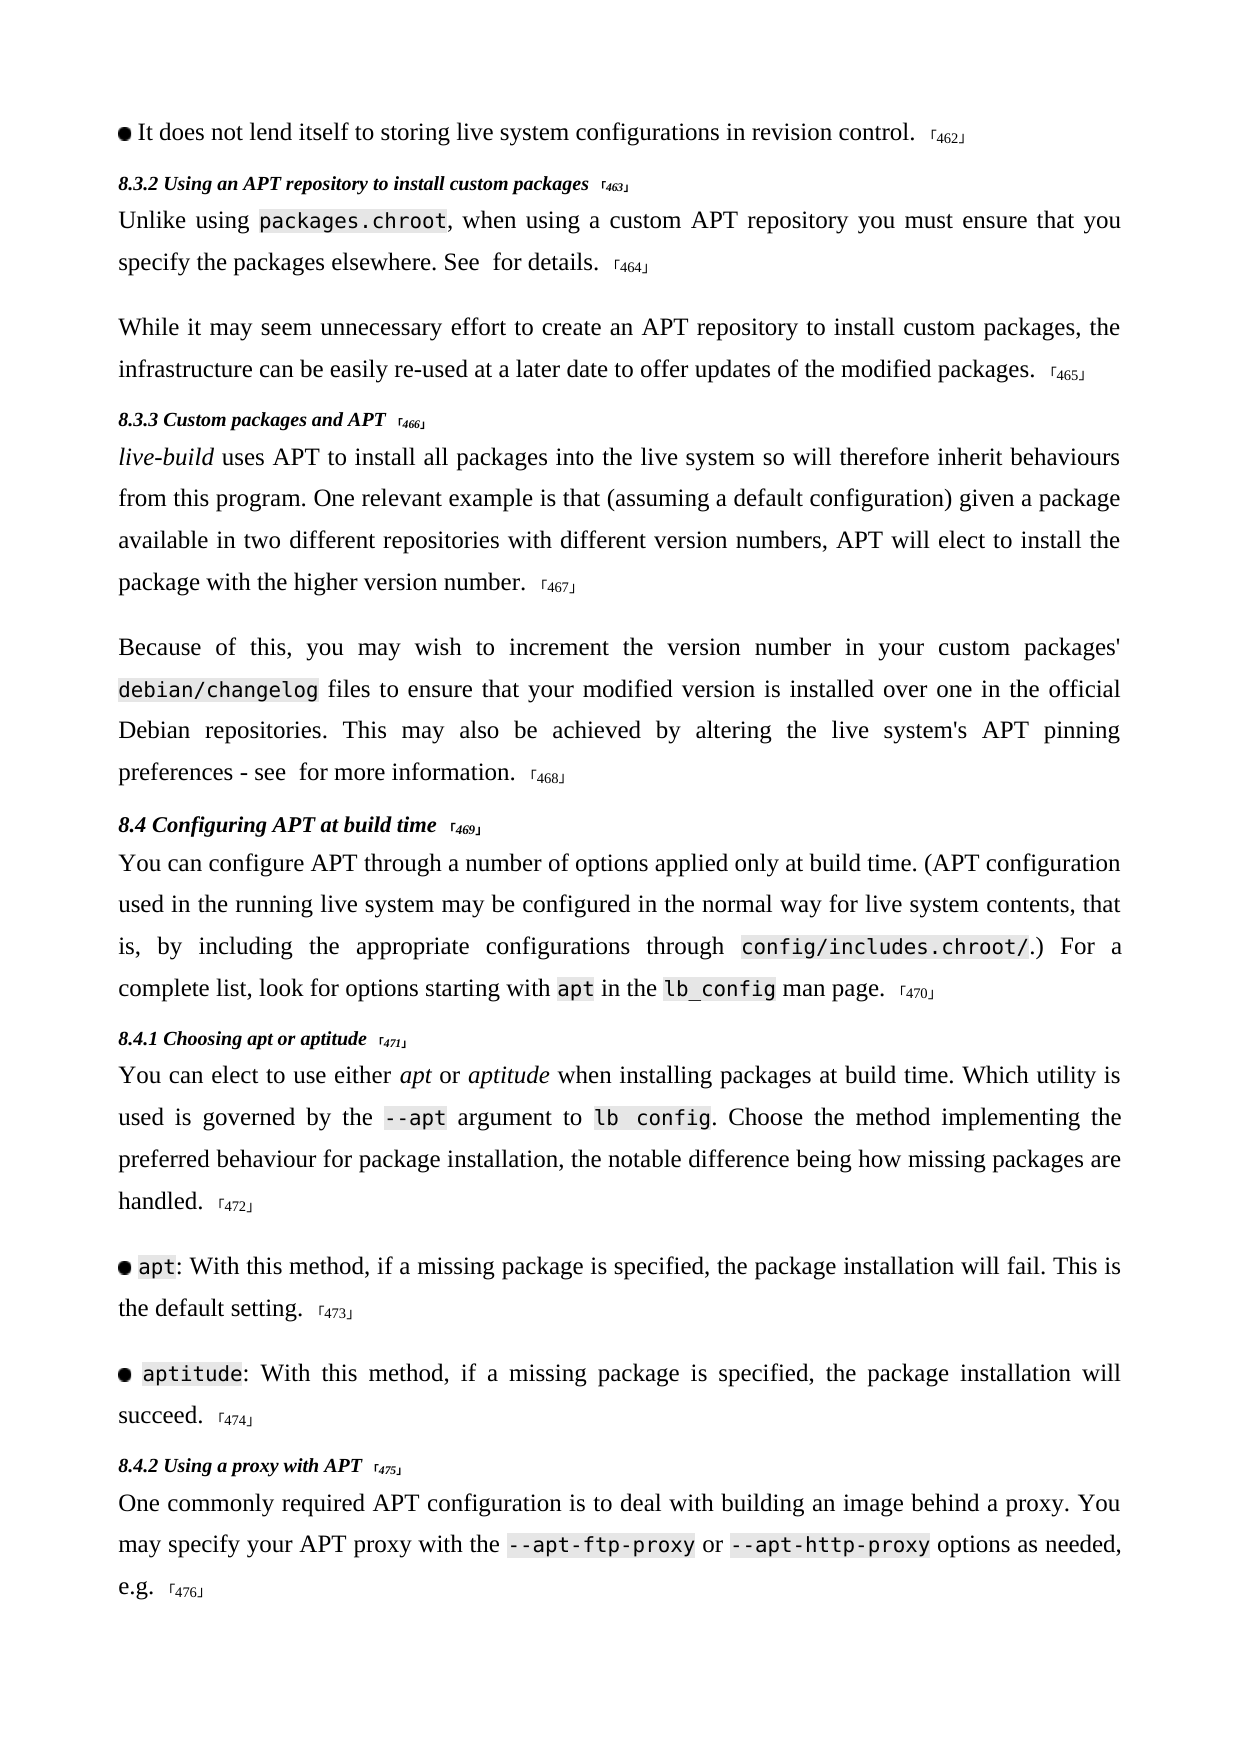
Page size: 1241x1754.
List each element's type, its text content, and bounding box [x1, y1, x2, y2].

picture [118, 1368, 132, 1382]
text apt: With this method, if a missing package is specified, the package installation will fail. This is the default setting. 「473」 [118, 1252, 1122, 1322]
picture [118, 1261, 132, 1275]
subtitle 8.3.2 Using an APT repository to install custom packages 「463」 [118, 172, 1122, 194]
text live-build uses APT to install all packages into the live system so will therefore inherit behaviours from this program. One relevant example is that (assuming a default configuration) given a package available in two different repositories with different version numbers, APT will elect to install the package with the higher version number. 「467」 [118, 443, 1122, 596]
text It does not lend itself to storing live system configurations in revision control. 「462」 [118, 118, 1122, 146]
text Because of this, you may wish to increment the version number in your custom packages' debian/changelog files to ensure that your modified version is installed over one in the official Debian repositories. This may also be achieved by altering the live system's APT pinning preferences - see APT pinning for more information. 「468」 [118, 633, 1122, 786]
subtitle 8.4 Configuring APT at build time 「469」 [118, 812, 1122, 837]
text You can configure APT through a number of options applied only at build time. (APT configuration used in the running live system may be configured in the normal way for live system contents, that is, by including the appropriate configurations through config/includes.chroot/.) For a complete list, look for options starting with apt in the lb_config man page. 「470」 [118, 849, 1122, 1002]
subtitle 8.3.3 Custom packages and APT 「466」 [118, 409, 1122, 431]
text aptitude: With this method, if a missing package is specified, the package installation will succeed. 「474」 [118, 1359, 1122, 1429]
text Unlike using packages.chroot, when using a custom APT repository you must ensure that you specify the packages elsewhere. See Choosing packages to install for details. 「464」 [118, 206, 1122, 276]
subtitle 8.4.1 Choosing apt or aptitude 「471」 [118, 1027, 1122, 1050]
text You can elect to use either apt or aptitude when installing packages at build time. Which utility is used is governed by the --apt argument to lb config. Choose the method implementing the preferred behaviour for package installation, the notable difference being how missing packages are handled. 「472」 [118, 1062, 1122, 1214]
subtitle 8.4.2 Using a proxy with APT 「475」 [118, 1454, 1122, 1477]
picture [118, 127, 132, 141]
text While it may seem unnecessary effort to create an APT repository to install custom packages, the infrastructure can be easily re-used at a later date to offer updates of the modified packages. 「465」 [118, 313, 1122, 383]
text One commonly required APT configuration is to deal with building an image behind a proxy. You may specify your APT proxy with the --apt-ftp-proxy or --apt-http-proxy options as needed, e.g. 「476」 [118, 1489, 1122, 1600]
